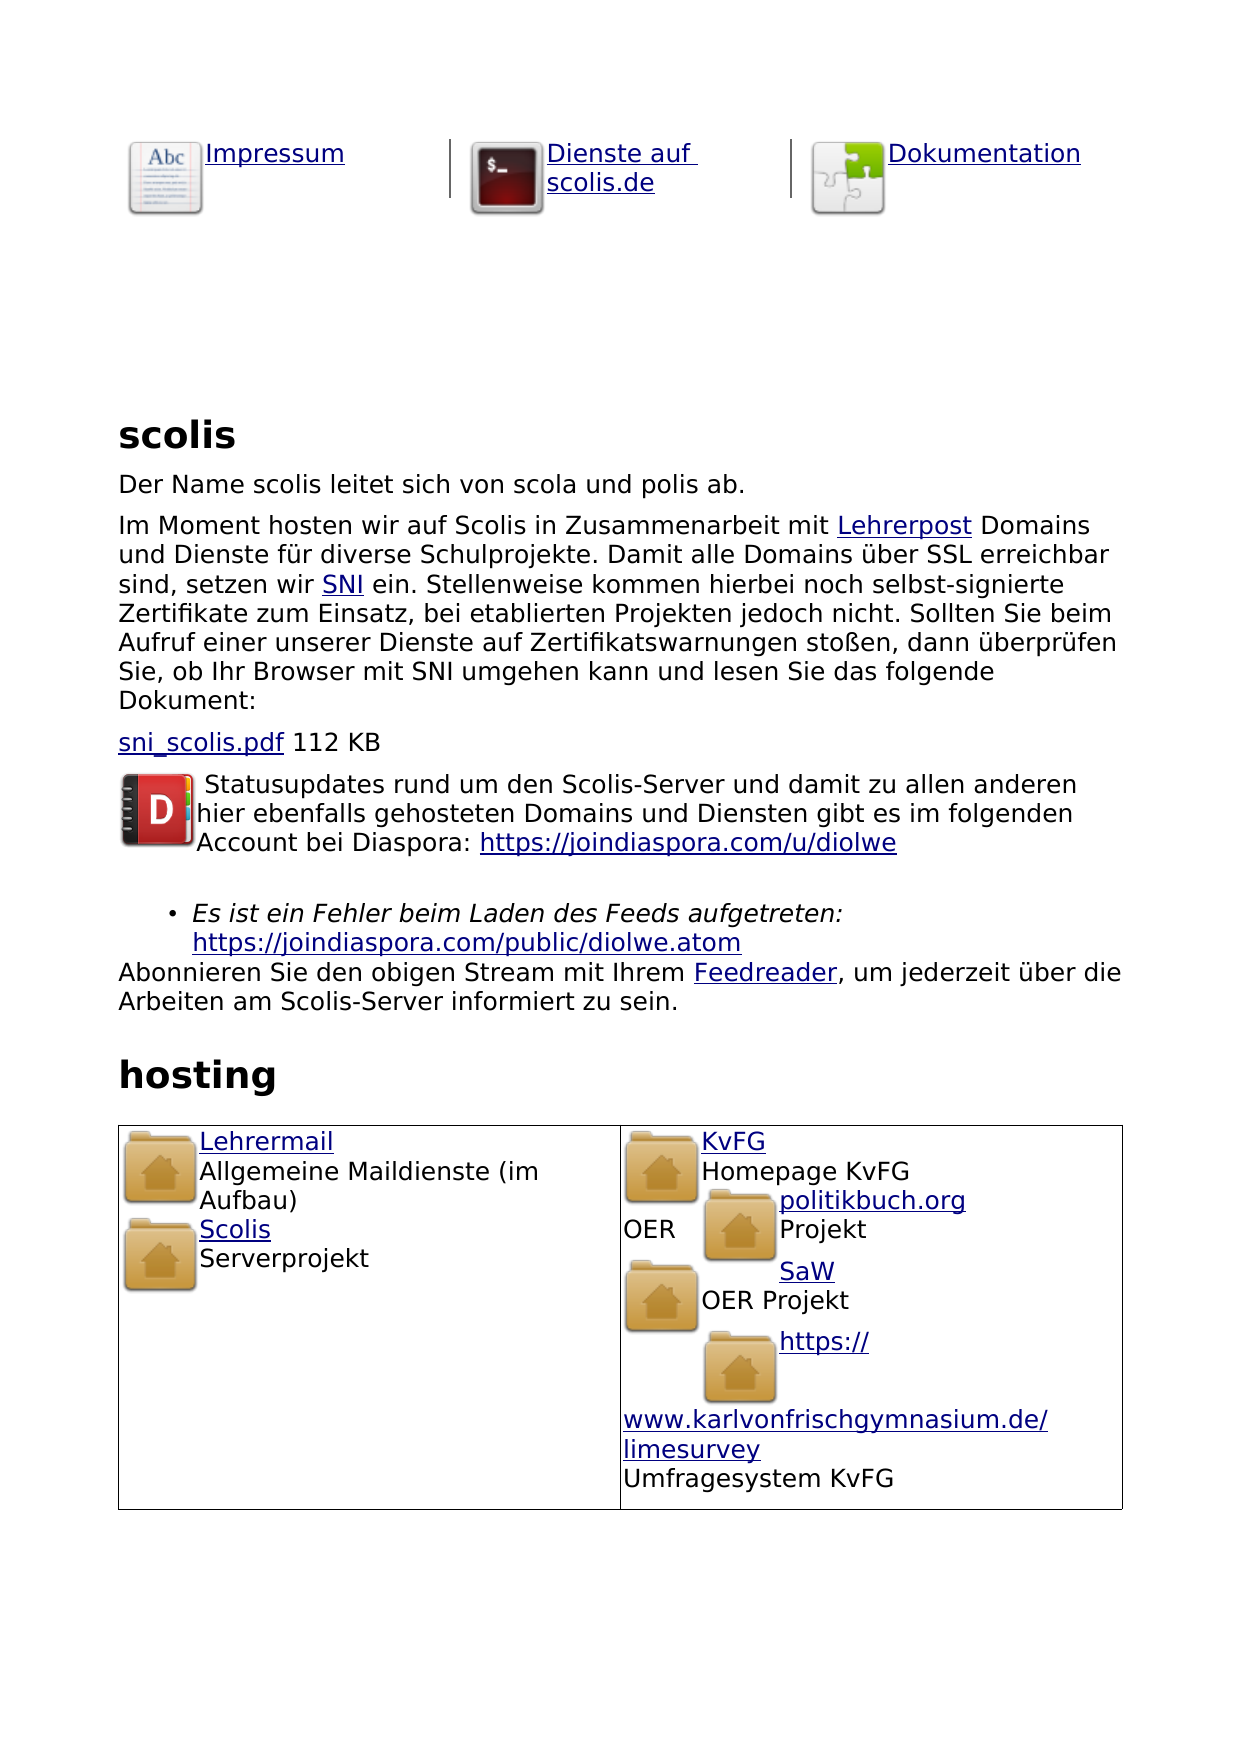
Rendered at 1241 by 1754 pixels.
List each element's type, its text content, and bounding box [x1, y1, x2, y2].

text Abonnieren Sie den obigen Stream mit Ihrem Feedreader, um jederzeit über die Arbeiten am Scolis-Server informiert zu sein. [118, 958, 1122, 1016]
text Impressum [205, 139, 431, 168]
text Der Name scolis leitet sich von scola und polis ab. [118, 470, 1122, 499]
picture [468, 138, 547, 217]
table_header KvFG Homepage KvFG politikbuch.org OER Projekt SaW OER Projekt https://www.karlvonfrischgymnasium.de/limesurvey Umfragesystem KvFG [621, 1126, 1122, 1508]
list Es ist ein Fehler beim Laden des Feeds aufgetreten: https://joindiaspora.com/public/diolwe.atom [177, 899, 1122, 958]
text Im Moment hosten wir auf Scolis in Zusammenarbeit mit Lehrerpost Domains und Dienste für diverse Schulprojekte. Damit alle Domains über SSL erreichbar sind, setzen wir SNI ein. Stellenweise kommen hierbei noch selbst-signierte Zertifikate zum Einsatz, bei etablierten Projekten jedoch nicht. Sollten Sie beim Aufruf einer unserer Dienste auf Zertifikatswarnungen stoßen, dann überprüfen Sie, ob Ihr Browser mit SNI umgehen kann und lesen Sie das folgende Dokument: [118, 512, 1122, 716]
text Dokumentation [888, 139, 1113, 168]
subtitle scolis [118, 414, 1122, 457]
picture [121, 1127, 200, 1206]
picture [127, 138, 205, 217]
table_header Lehrermail Allgemeine Maildienste (im Aufbau) Scolis Serverprojekt [119, 1126, 620, 1508]
picture [121, 1215, 200, 1294]
picture [809, 138, 888, 217]
picture [118, 770, 197, 848]
picture [622, 1127, 780, 1406]
text Dienste auf scolis.de [547, 139, 772, 197]
subtitle hosting [118, 1053, 1122, 1097]
text Statusupdates rund um den Scolis-Server und damit zu allen anderen hier ebenfalls gehosteten Domains und Diensten gibt es im folgenden Account bei Diaspora: https://joindiaspora.com/u/diolwe [118, 770, 1122, 857]
text sni_scolis.pdf 112 KB [118, 728, 1122, 757]
